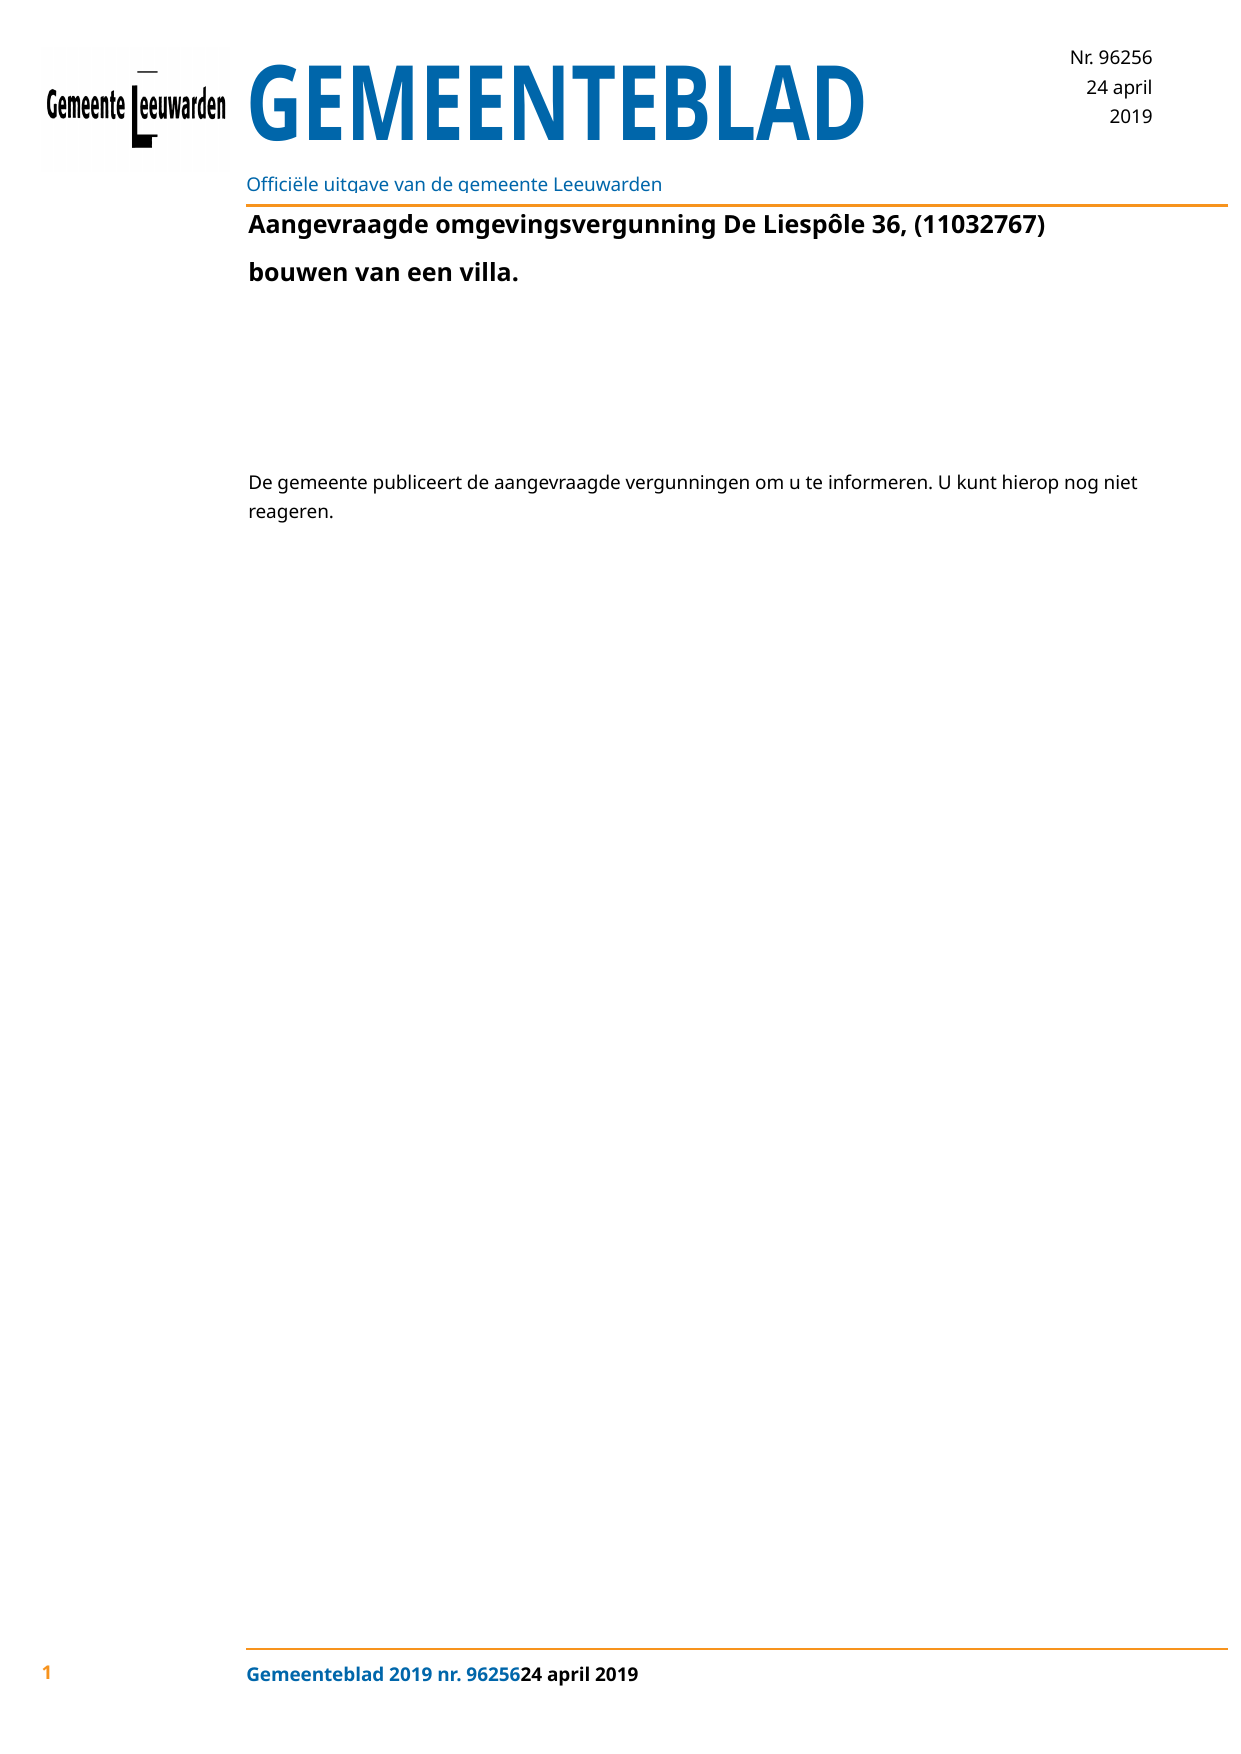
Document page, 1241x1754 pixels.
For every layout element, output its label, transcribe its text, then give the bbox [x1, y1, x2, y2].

text De gemeente publiceert de aangevraagde vergunningen om u te informeren. U kunt hierop nog niet reageren. [248, 469, 1152, 524]
picture [41, 47, 231, 172]
text Aangevraagde omgevingsvergunning De Liespôle 36, (11032767) bouwen van een villa. [248, 207, 1152, 288]
